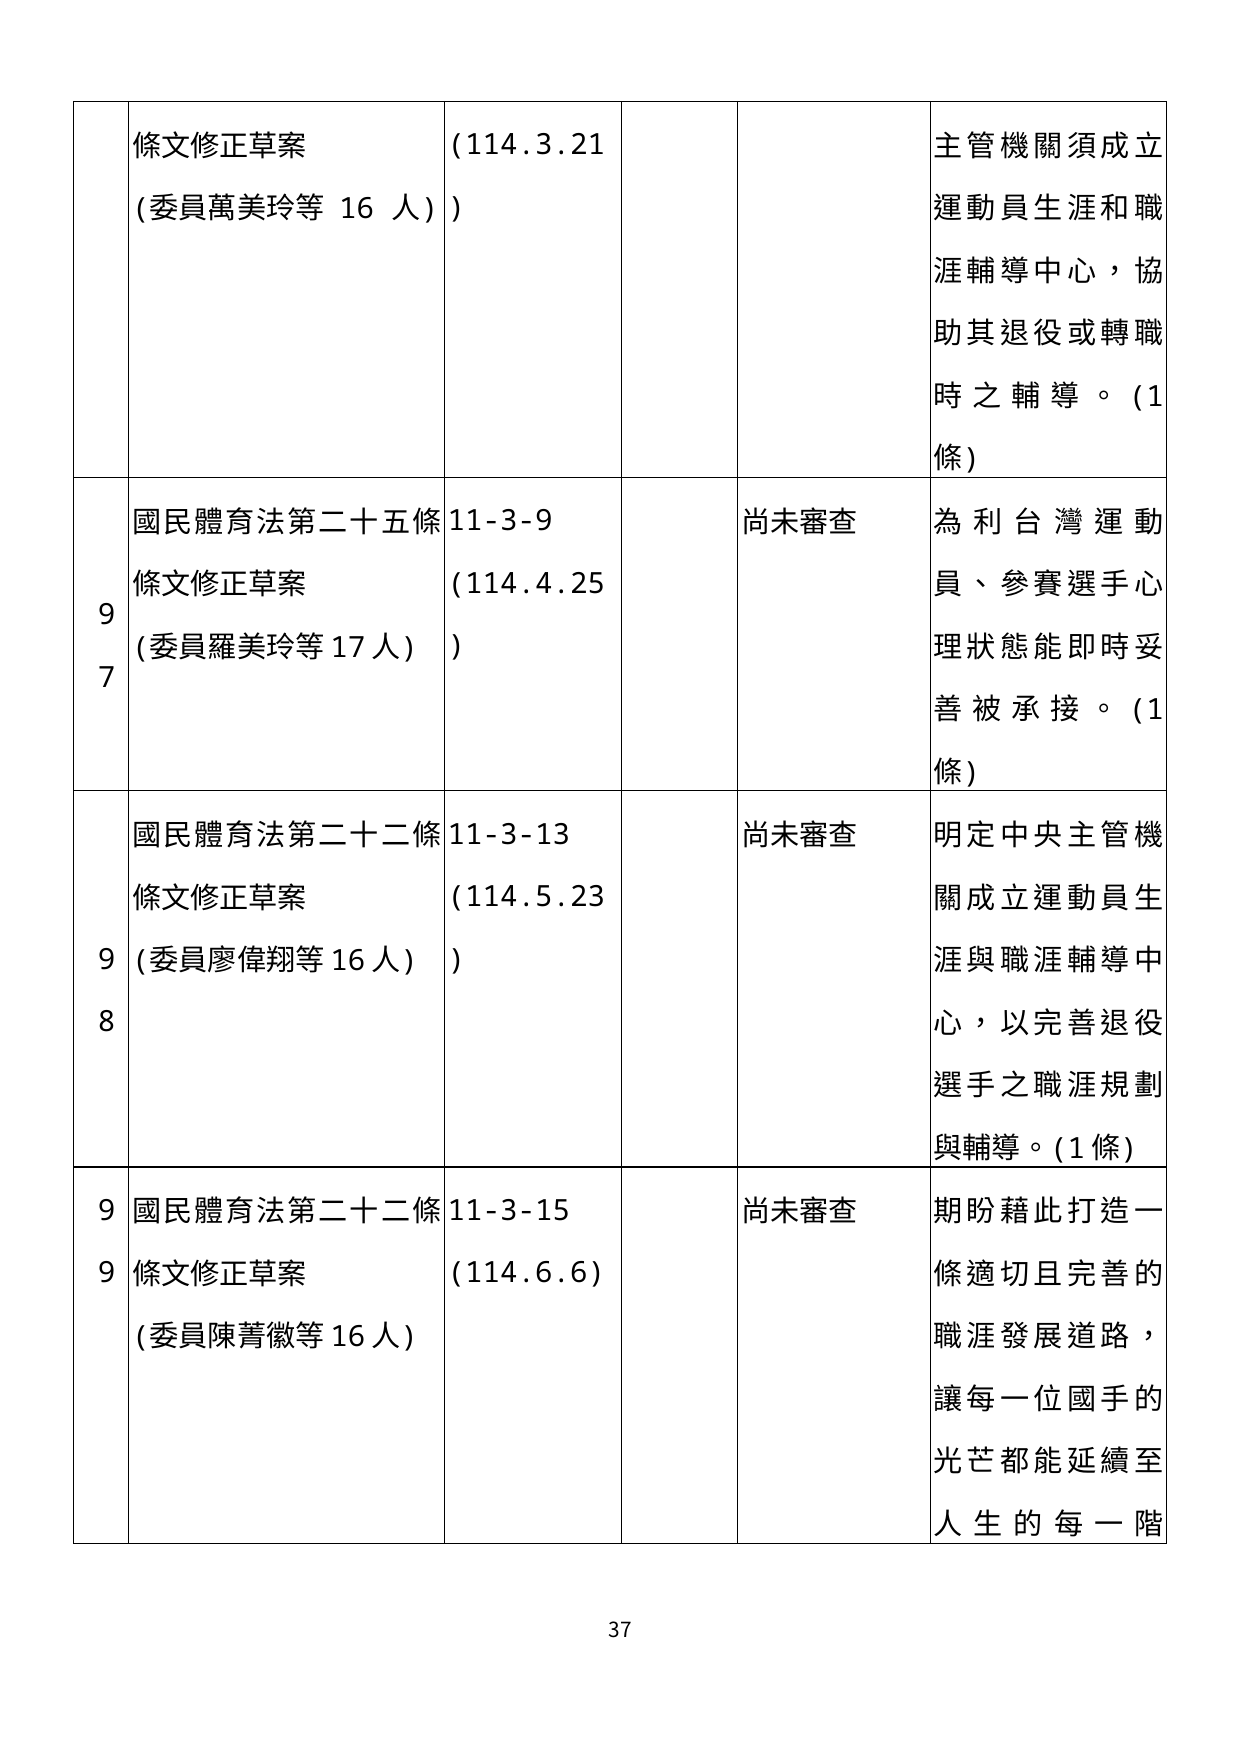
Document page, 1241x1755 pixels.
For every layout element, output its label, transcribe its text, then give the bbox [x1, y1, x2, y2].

table_cell 明定中央主管機關成立運動員生涯與職涯輔導中心，以完善退役選手之職涯規劃與輔導。(1條) [931, 791, 1166, 1166]
table_cell [622, 102, 737, 477]
table_cell 國民體育法第二十二條條文修正草案 (委員陳菁徽等16人) [129, 1168, 444, 1542]
table_cell [738, 102, 930, 477]
table_cell 11-3-15 (114.6.6) [445, 1168, 621, 1542]
table_cell 條文修正草案 (委員萬美玲等 16 人) [129, 102, 444, 477]
table_cell 國民體育法第二十二條條文修正草案 (委員廖偉翔等16人) [129, 791, 444, 1166]
table_cell 尚未審查 [738, 791, 930, 1166]
table_cell [74, 791, 128, 1166]
table_cell [74, 102, 128, 477]
table_cell 尚未審查 [738, 1168, 930, 1542]
table_cell 11-3-13 (114.5.23) [445, 791, 621, 1166]
table_cell [622, 1168, 737, 1542]
table_cell 尚未審查 [738, 478, 930, 790]
table_cell 主管機關須成立運動員生涯和職涯輔導中心，協助其退役或轉職時之輔導。(1條) [931, 102, 1166, 477]
table_cell [74, 478, 128, 790]
table_cell [622, 791, 737, 1166]
table_cell [622, 478, 737, 790]
table_cell [74, 1168, 128, 1542]
table_cell 國民體育法第二十五條條文修正草案 (委員羅美玲等17人) [129, 478, 444, 790]
table_cell 為利台灣運動員、參賽選手心理狀態能即時妥善被承接。(1條) [931, 478, 1166, 790]
table_cell (114.3.21) [445, 102, 621, 477]
table_cell 11-3-9 (114.4.25) [445, 478, 621, 790]
table_cell 期盼藉此打造一條適切且完善的職涯發展道路，讓每一位國手的光芒都能延續至人生的每一階 [931, 1168, 1166, 1542]
